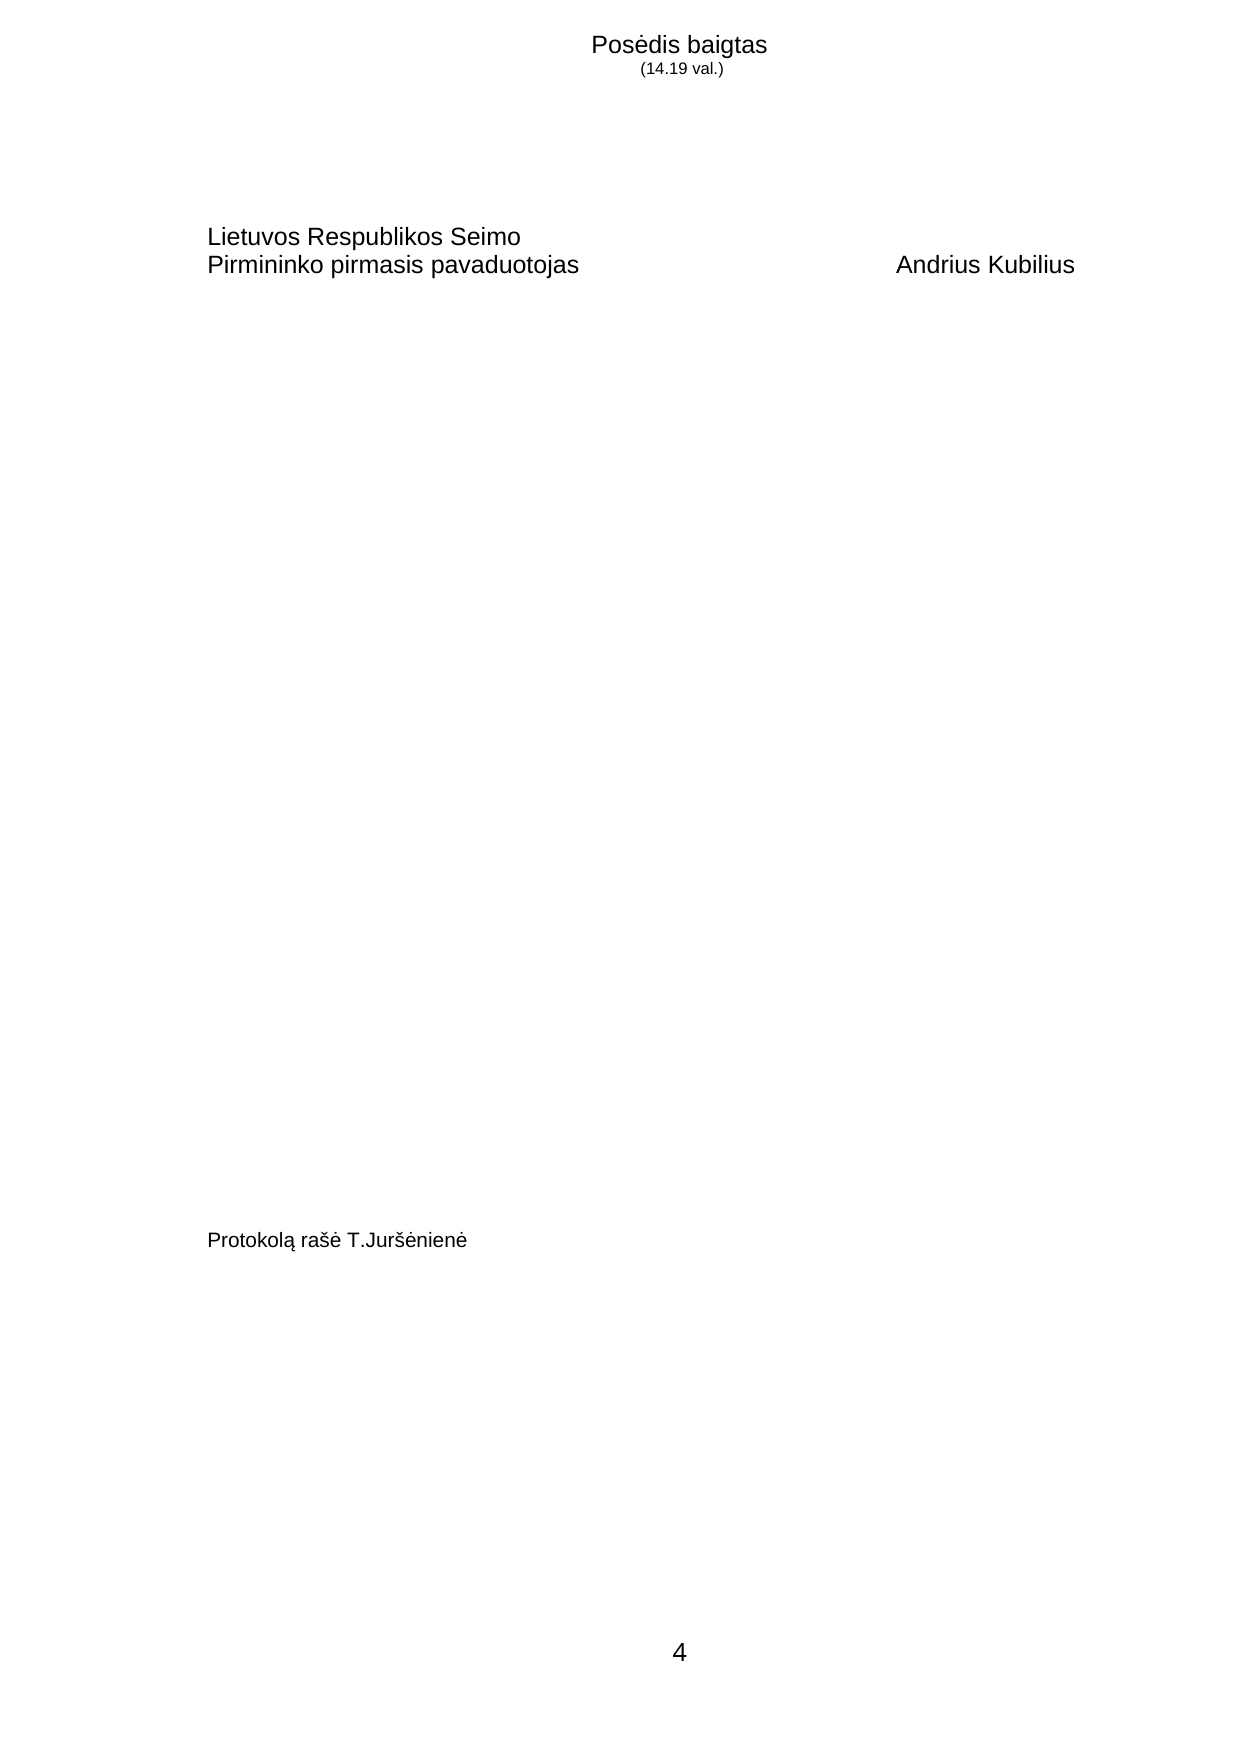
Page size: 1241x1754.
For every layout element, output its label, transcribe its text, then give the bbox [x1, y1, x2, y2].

text Posėdis baigtas [207, 30, 1152, 59]
text Pirmininko pirmasis pavaduotojas Andrius Kubilius [207, 250, 1152, 279]
text (14.19 val.) [207, 59, 1152, 78]
text Protokolą rašė T.Juršėnienė [207, 1228, 1152, 1252]
text Lietuvos Respublikos Seimo [207, 222, 1152, 250]
